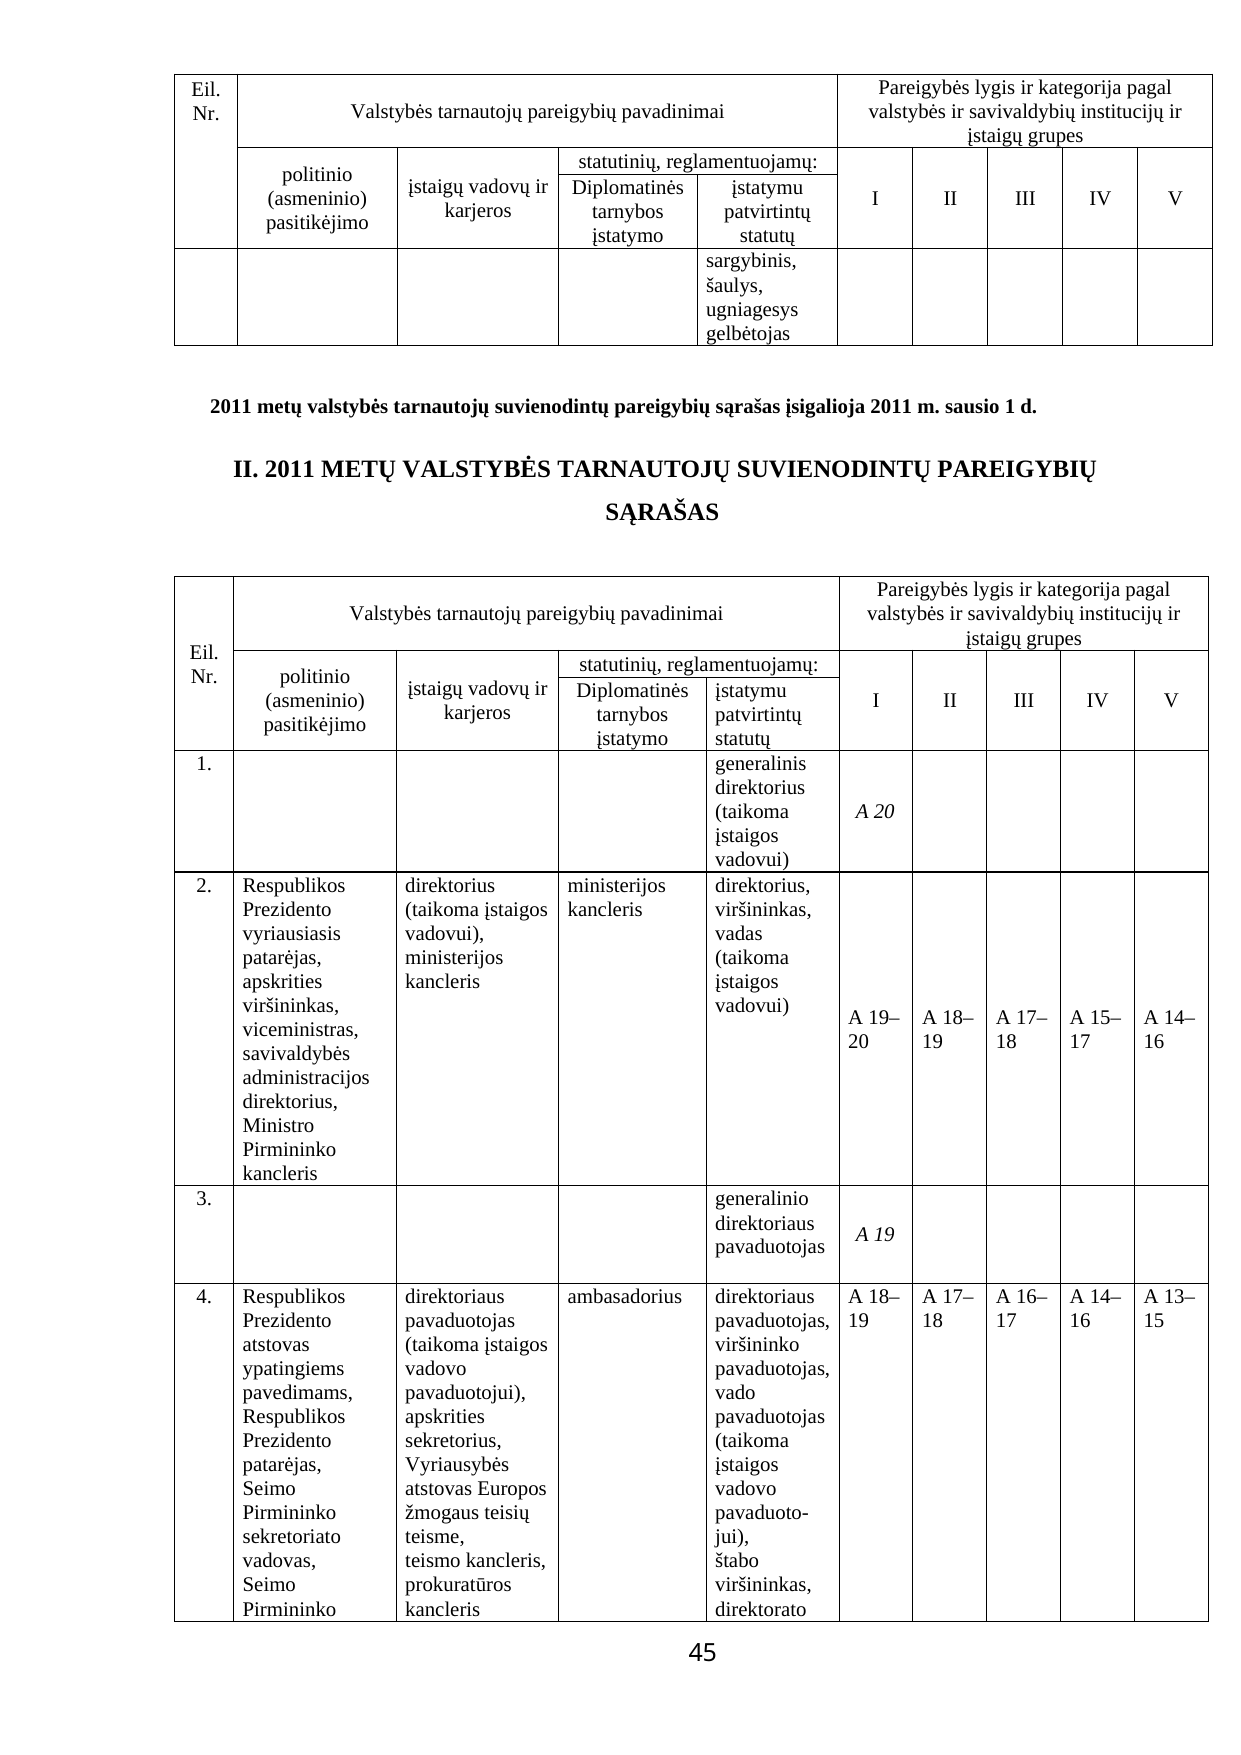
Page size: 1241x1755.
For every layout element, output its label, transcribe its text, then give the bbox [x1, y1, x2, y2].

table_cell A 16–17 [987, 1284, 1060, 1621]
table_cell direktoriaus pavaduotojas (taikoma įstaigos vadovo pavaduotojui), apskrities sekretorius, Vyriausybės atstovas Europos žmogaus teisių teisme, teismo kancleris, prokuratūros kancleris [397, 1284, 558, 1621]
table_cell A 20 [840, 751, 912, 871]
table_cell 1. [175, 751, 233, 871]
table_cell [1135, 1186, 1208, 1283]
table_cell [234, 751, 396, 871]
table_cell statutinių, reglamentuojamų: [559, 651, 839, 677]
table_cell 2. [175, 873, 233, 1185]
table_cell [988, 249, 1062, 345]
table_cell [913, 1186, 986, 1283]
table_cell [1135, 751, 1208, 871]
table_cell III [987, 651, 1060, 750]
table_cell A 14–16 [1135, 873, 1208, 1185]
table_cell A 17–18 [987, 873, 1060, 1185]
table_cell A 19 [840, 1186, 912, 1283]
table_cell [234, 1186, 396, 1283]
table_cell I [838, 148, 912, 247]
table_cell IV [1061, 651, 1134, 750]
table_header Pareigybės lygis ir kategorija pagal valstybės ir savivaldybių institucijų ir įstaigų grupes [840, 577, 1208, 649]
table_cell generalinio direktoriaus pavaduotojas [707, 1186, 839, 1283]
table_cell [559, 1186, 706, 1283]
table_cell [987, 1186, 1060, 1283]
table_cell [1061, 1186, 1134, 1283]
table_cell A 14–16 [1061, 1284, 1134, 1621]
table_cell įstaigų vadovų ir karjeros [398, 148, 558, 247]
table_cell [397, 751, 558, 871]
table_cell IV [1063, 148, 1137, 247]
table_cell Respublikos Prezidento atstovas ypatingiems pavedimams, Respublikos Prezidento patarėjas, Seimo Pirmininko sekretoriato vadovas, Seimo Pirmininko [234, 1284, 396, 1621]
table_cell [838, 249, 912, 345]
table_cell A 18–19 [840, 1284, 912, 1621]
table_cell [397, 1186, 558, 1283]
table_cell Diplomatinės tarnybos įstatymo [559, 175, 697, 247]
table_cell ministerijos kancleris [559, 873, 706, 1185]
table_cell A 19–20 [840, 873, 912, 1185]
table_cell III [988, 148, 1062, 247]
table_cell A 15–17 [1061, 873, 1134, 1185]
table_cell Respublikos Prezidento vyriausiasis patarėjas, apskrities viršininkas, viceministras, savivaldybės administracijos direktorius, Ministro Pirmininko kancleris [234, 873, 396, 1185]
table_cell II [913, 148, 987, 247]
table_cell įstatymu patvirtintų statutų [707, 678, 839, 750]
table_cell V [1135, 651, 1208, 750]
table_cell 4. [175, 1284, 233, 1621]
text II. 2011 METŲ VALSTYBĖS TARNAUTOJŲ SUVIENODINTŲ PAREIGYBIŲ SĄRAŠAS [210, 454, 1120, 526]
table_cell įstatymu patvirtintų statutų [698, 175, 837, 247]
table_cell [1061, 751, 1134, 871]
table_cell įstaigų vadovų ir karjeros [397, 651, 558, 750]
table_cell I [840, 651, 912, 750]
table_header Valstybės tarnautojų pareigybių pavadinimai [238, 75, 837, 147]
table_cell A 18–19 [913, 873, 986, 1185]
table_cell A 17–18 [913, 1284, 986, 1621]
table_cell [559, 249, 697, 345]
table_cell [175, 249, 237, 345]
table_cell direktoriaus pavaduotojas, viršininko pavaduotojas, vado pavaduotojas (taikoma įstaigos vadovo pavaduoto-jui), štabo viršininkas, direktorato [707, 1284, 839, 1621]
table_cell direktorius, viršininkas, vadas (taikoma įstaigos vadovui) [707, 873, 839, 1185]
table_header Eil. Nr. [175, 75, 237, 247]
table_cell sargybinis, šaulys, ugniagesys gelbėtojas [698, 249, 837, 345]
table_cell statutinių, reglamentuojamų: [559, 148, 837, 174]
table_cell Diplomatinės tarnybos įstatymo [559, 678, 706, 750]
text 2011 metų valstybės tarnautojų suvienodintų pareigybių sąrašas įsigalioja 2011 m. sausio 1 d. [210, 394, 1120, 418]
table_cell [398, 249, 558, 345]
table_cell [913, 751, 986, 871]
table_cell 3. [175, 1186, 233, 1283]
table_header Valstybės tarnautojų pareigybių pavadinimai [234, 577, 839, 649]
table_cell V [1138, 148, 1212, 247]
table_cell [559, 751, 706, 871]
table_cell A 13–15 [1135, 1284, 1208, 1621]
table_cell politinio (asmeninio) pasitikėjimo [234, 651, 396, 750]
table_cell ambasadorius [559, 1284, 706, 1621]
table_cell [913, 249, 987, 345]
table_cell [1138, 249, 1212, 345]
table_header Pareigybės lygis ir kategorija pagal valstybės ir savivaldybių institucijų ir įstaigų grupes [838, 75, 1212, 147]
table_cell [987, 751, 1060, 871]
table_cell [1063, 249, 1137, 345]
table_cell generalinis direktorius (taikoma įstaigos vadovui) [707, 751, 839, 871]
table_header Eil. Nr. [175, 577, 233, 750]
table_cell [238, 249, 397, 345]
table_cell II [913, 651, 986, 750]
table_cell direktorius (taikoma įstaigos vadovui), ministerijos kancleris [397, 873, 558, 1185]
table_cell politinio (asmeninio) pasitikėjimo [238, 148, 397, 247]
